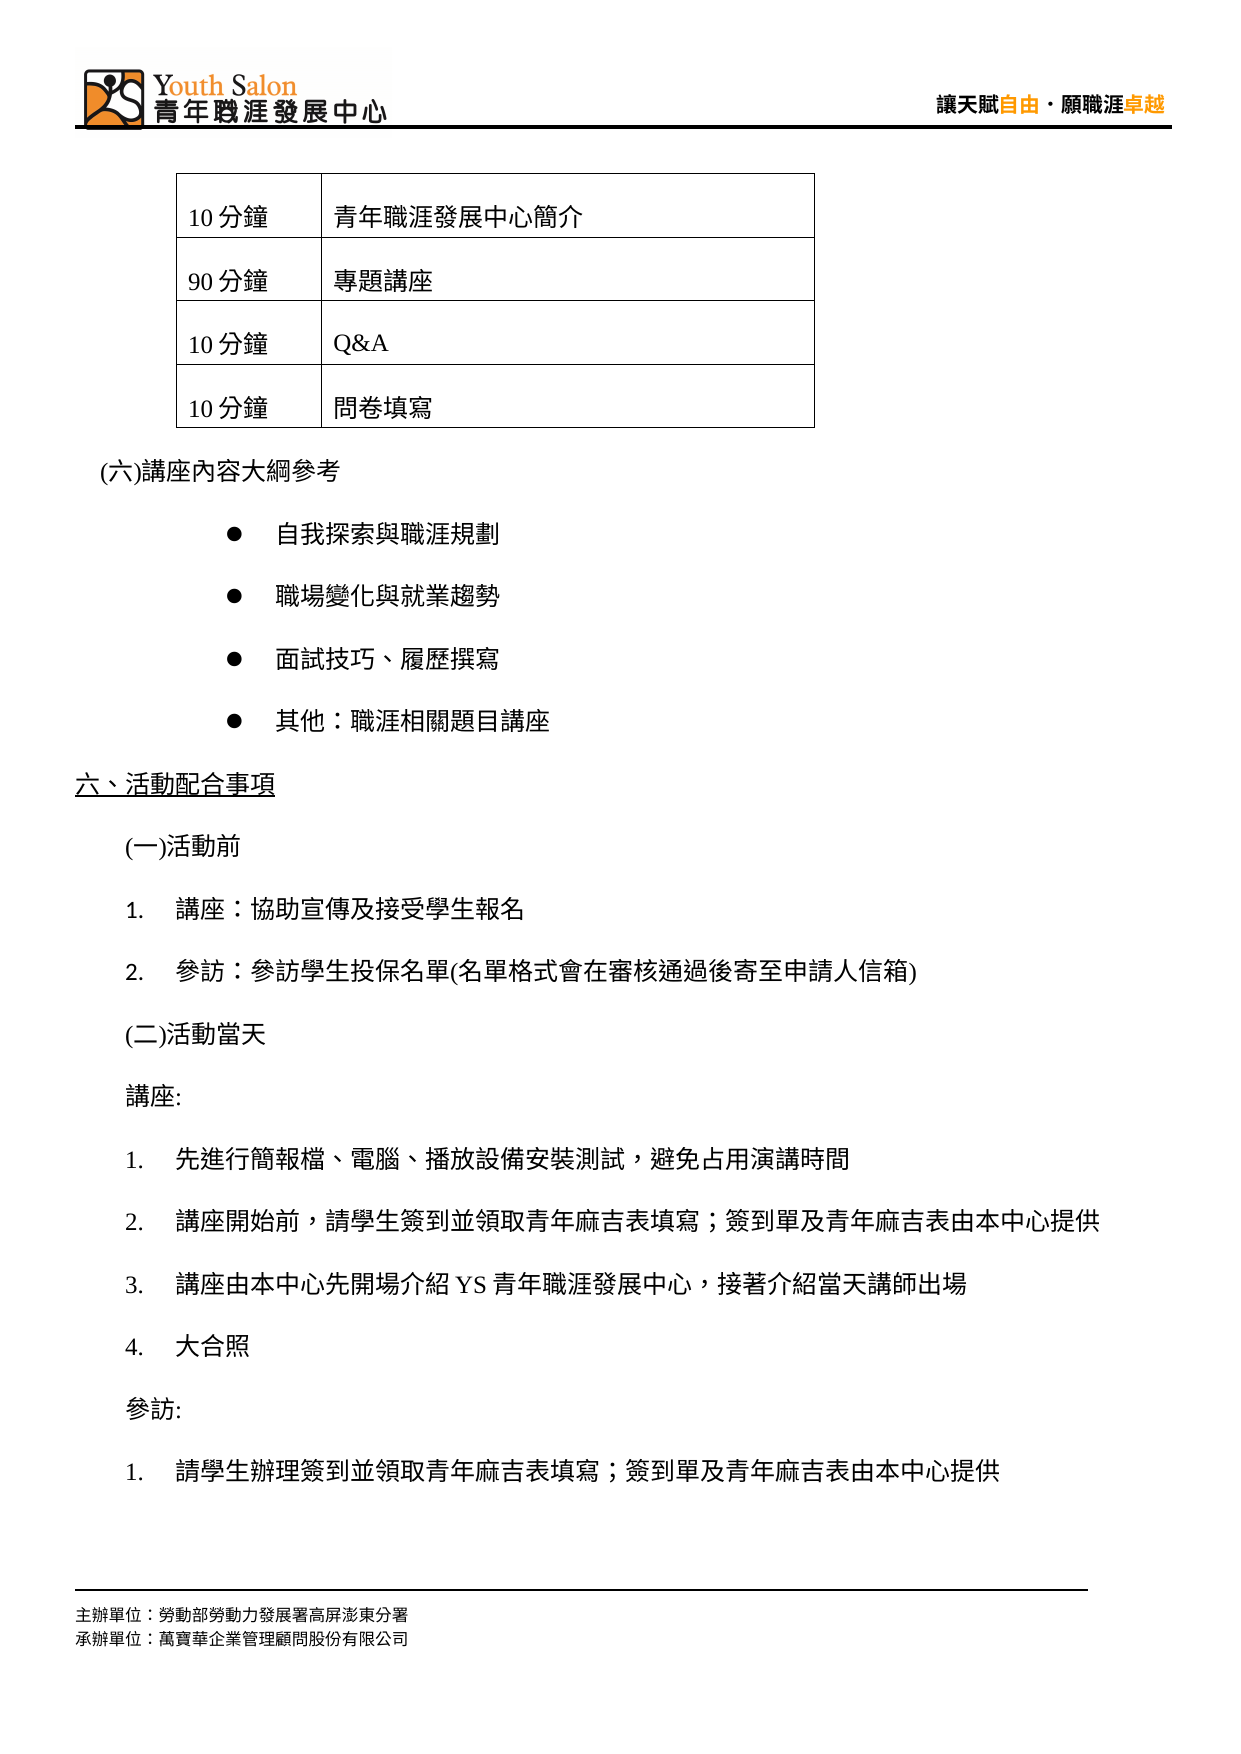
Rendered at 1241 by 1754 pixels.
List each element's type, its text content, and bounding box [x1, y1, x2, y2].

table_cell 專題講座 [322, 238, 814, 300]
table_cell 青年職涯發展中心簡介 [322, 174, 814, 237]
text 參訪: [125, 1366, 1165, 1428]
text 六、活動配合事項 [75, 741, 1165, 803]
table_cell 10分鐘 [177, 301, 321, 364]
list 請學生辦理簽到並領取青年麻吉表填寫；簽到單及青年麻吉表由本中心提供 [125, 1428, 1165, 1491]
table_cell 10分鐘 [177, 174, 321, 237]
list 自我探索與職涯規劃 [225, 491, 1165, 553]
table_cell Q&A [322, 301, 814, 364]
table_cell 10分鐘 [177, 365, 321, 427]
list 職場變化與就業趨勢 [225, 553, 1165, 616]
list 講座：協助宣傳及接受學生報名 [125, 866, 1165, 928]
list 參訪：參訪學生投保名單(名單格式會在審核通過後寄至申請人信箱) [125, 928, 1165, 991]
text (二)活動當天 [125, 991, 1165, 1053]
text (六)講座內容大綱參考 [75, 428, 1165, 491]
list 講座由本中心先開場介紹YS青年職涯發展中心，接著介紹當天講師出場 [125, 1241, 1165, 1303]
table_cell 問卷填寫 [322, 365, 814, 427]
list 先進行簡報檔、電腦、播放設備安裝測試，避免占用演講時間 [125, 1116, 1165, 1178]
list 面試技巧、履歷撰寫 [225, 616, 1165, 678]
list 講座開始前，請學生簽到並領取青年麻吉表填寫；簽到單及青年麻吉表由本中心提供 [125, 1178, 1165, 1241]
list 其他：職涯相關題目講座 [225, 678, 1165, 741]
list 大合照 [125, 1303, 1165, 1366]
table_cell 90分鐘 [177, 238, 321, 300]
text 講座: [75, 1053, 1165, 1116]
text (一)活動前 [75, 803, 1165, 866]
